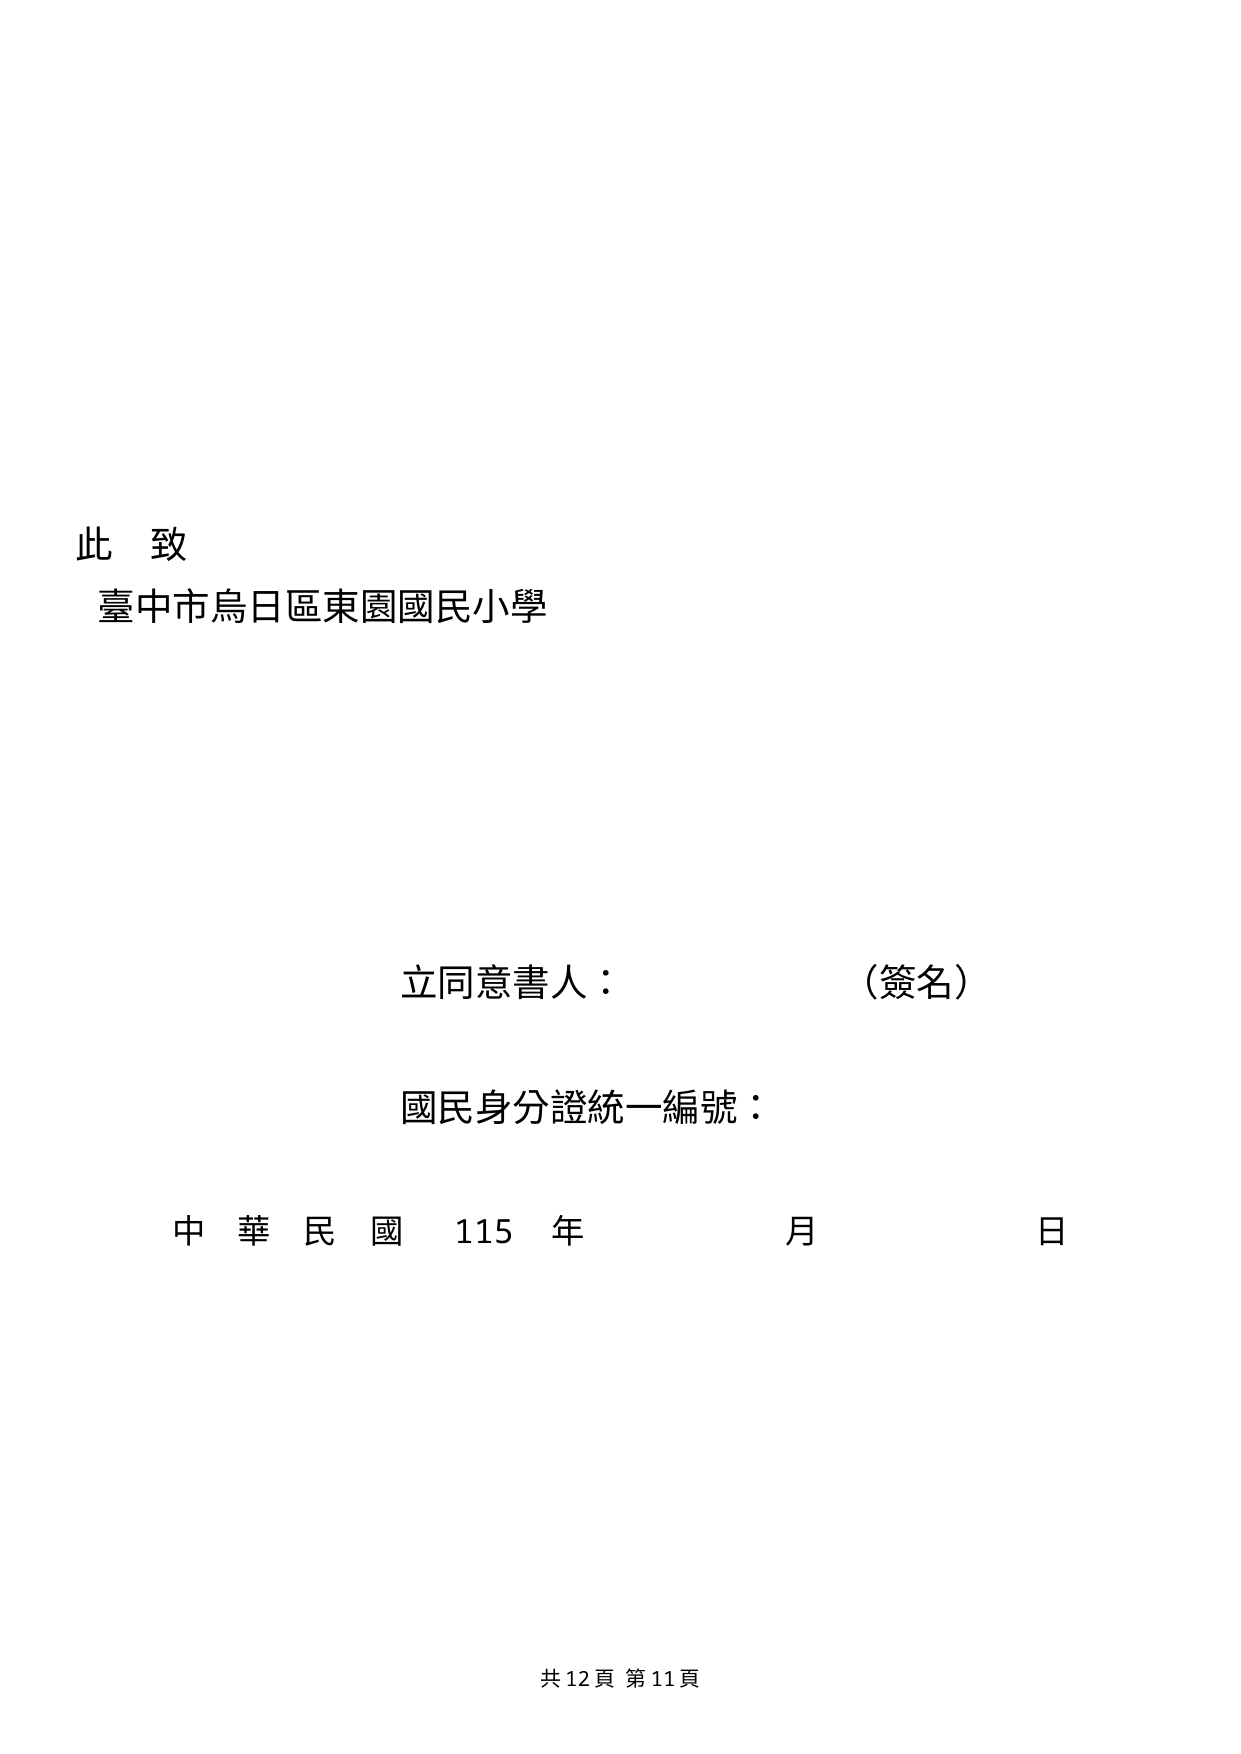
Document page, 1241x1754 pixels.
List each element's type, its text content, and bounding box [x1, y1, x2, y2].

text 此 致 [75, 500, 1165, 563]
text 立同意書人： （簽名） [400, 938, 1165, 1000]
text 國民身分證統一編號： [400, 1063, 1165, 1125]
text 臺中市烏日區東園國民小學 [75, 563, 1165, 625]
text 中 華 民 國 115 年 月 日 [75, 1188, 1165, 1250]
